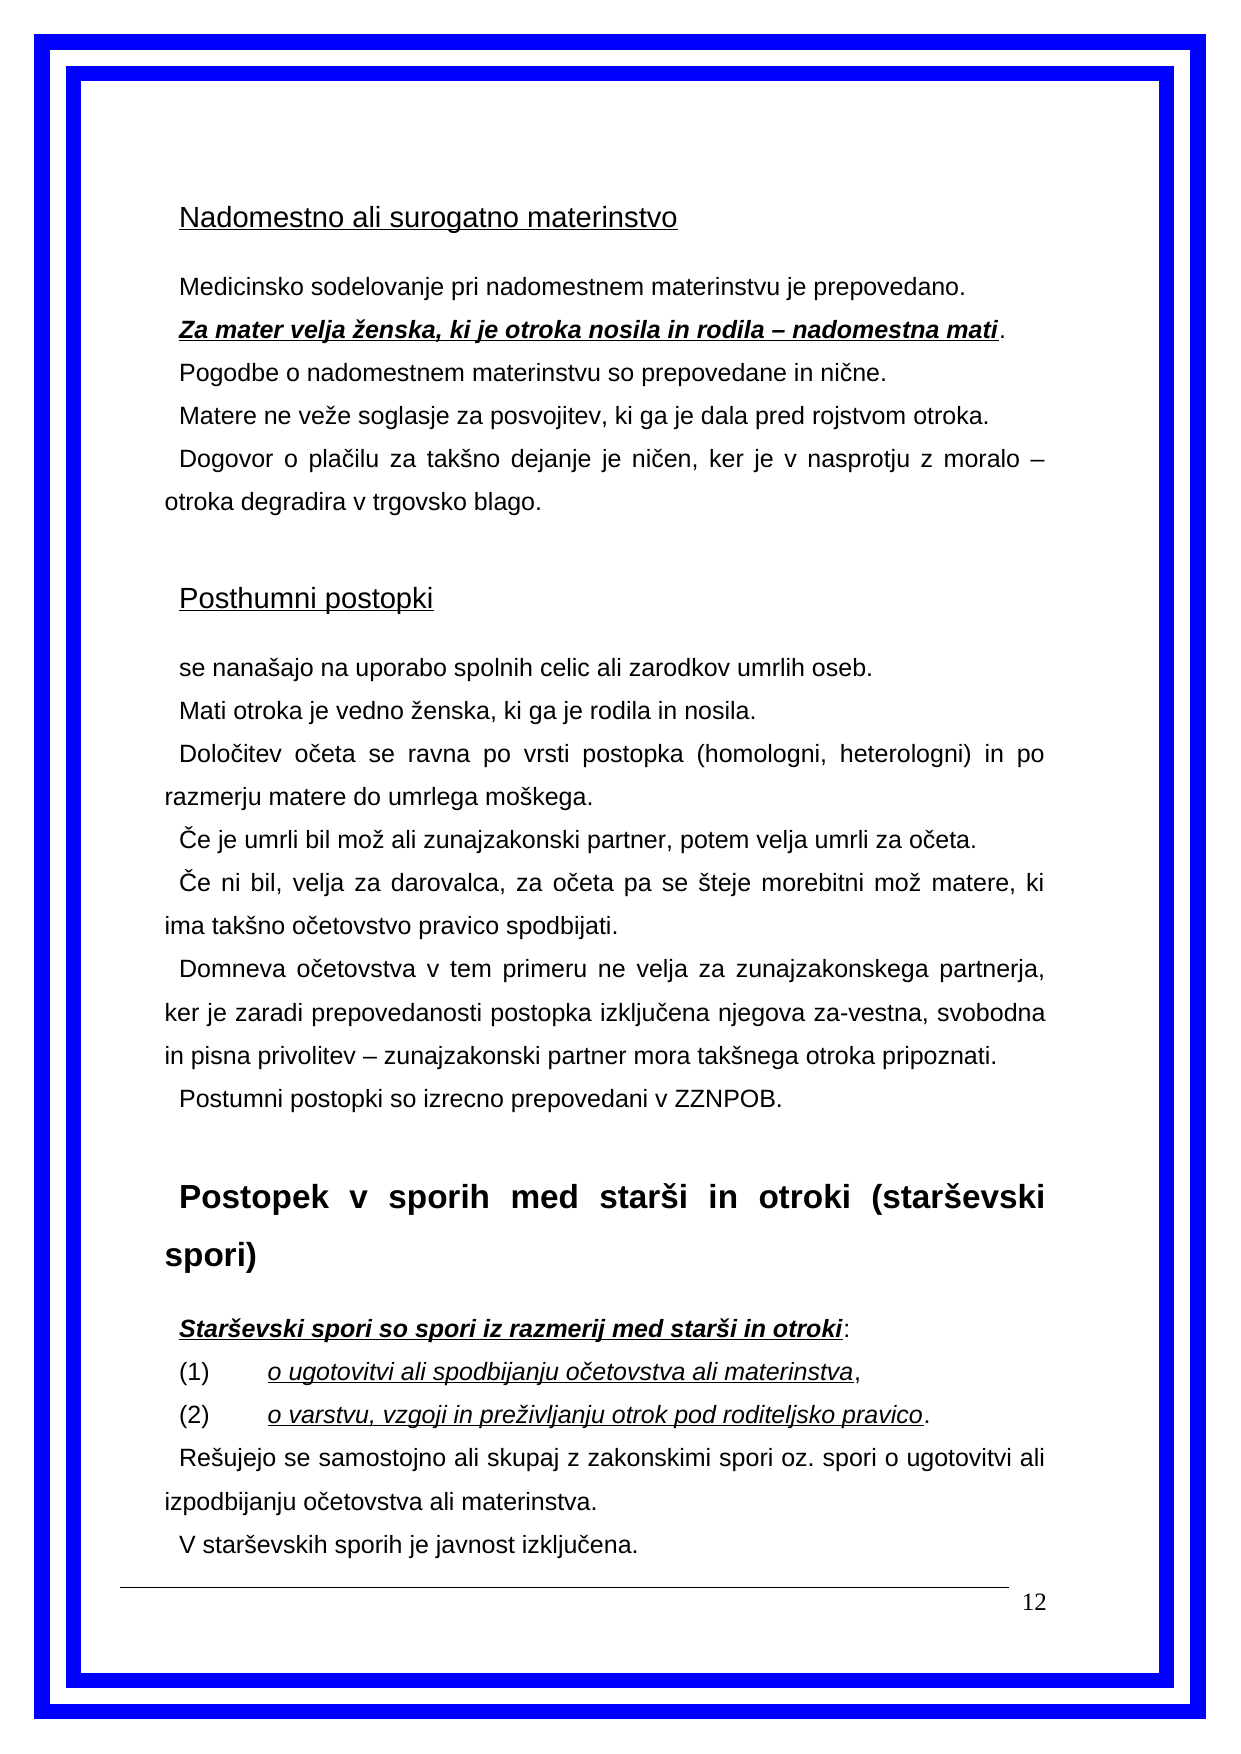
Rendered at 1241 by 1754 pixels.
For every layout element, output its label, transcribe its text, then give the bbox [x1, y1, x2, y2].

text se nanašajo na uporabo spolnih celic ali zarodkov umrlih oseb. [164, 652, 1047, 681]
text Matere ne veže soglasje za posvojitev, ki ga je dala pred rojstvom otroka. [164, 401, 1047, 430]
text Nadomestno ali surogatno materinstvo [164, 200, 1047, 233]
text Rešujejo se samostojno ali skupaj z zakonskimi spori oz. spori o ugotovitvi ali izpodbijanju očetovstva ali materinstva. [164, 1443, 1047, 1515]
text Določitev očeta se ravna po vrsti postopka (homologni, heterologni) in po razmerju matere do umrlega moškega. [164, 739, 1047, 811]
text Posthumni postopki [164, 581, 1047, 614]
text Pogodbe o nadomestnem materinstvu so prepovedane in nične. [164, 358, 1047, 387]
text Če je umrli bil mož ali zunajzakonski partner, potem velja umrli za očeta. [164, 825, 1047, 854]
text Postumni postopki so izrecno prepovedani v ZZNPOB. [164, 1084, 1047, 1112]
text Če ni bil, velja za darovalca, za očeta pa se šteje morebitni mož matere, ki ima takšno očetovstvo pravico spodbijati. [164, 868, 1047, 940]
text Medicinsko sodelovanje pri nadomestnem materinstvu je prepovedano. [164, 272, 1047, 300]
list o ugotovitvi ali spodbijanju očetovstva ali materinstva, [164, 1357, 1047, 1386]
text Mati otroka je vedno ženska, ki ga je rodila in nosila. [164, 696, 1047, 724]
text Domneva očetovstva v tem primeru ne velja za zunajzakonskega partnerja, ker je zaradi prepovedanosti postopka izključena njegova za-vestna, svobodna in pisna privolitev – zunajzakonski partner mora takšnega otroka pripoznati. [164, 954, 1047, 1069]
text Starševski spori so spori iz razmerij med starši in otroki: [164, 1314, 1047, 1343]
text V starševskih sporih je javnost izključena. [164, 1529, 1047, 1558]
text Dogovor o plačilu za takšno dejanje je ničen, ker je v nasprotju z moralo – otroka degradira v trgovsko blago. [164, 444, 1047, 516]
list o varstvu, vzgoji in preživljanju otrok pod roditeljsko pravico. [164, 1400, 1047, 1429]
text Za mater velja ženska, ki je otroka nosila in rodila – nadomestna mati. [164, 315, 1047, 343]
text Postopek v sporih med starši in otroki (starševski spori) [164, 1177, 1047, 1273]
